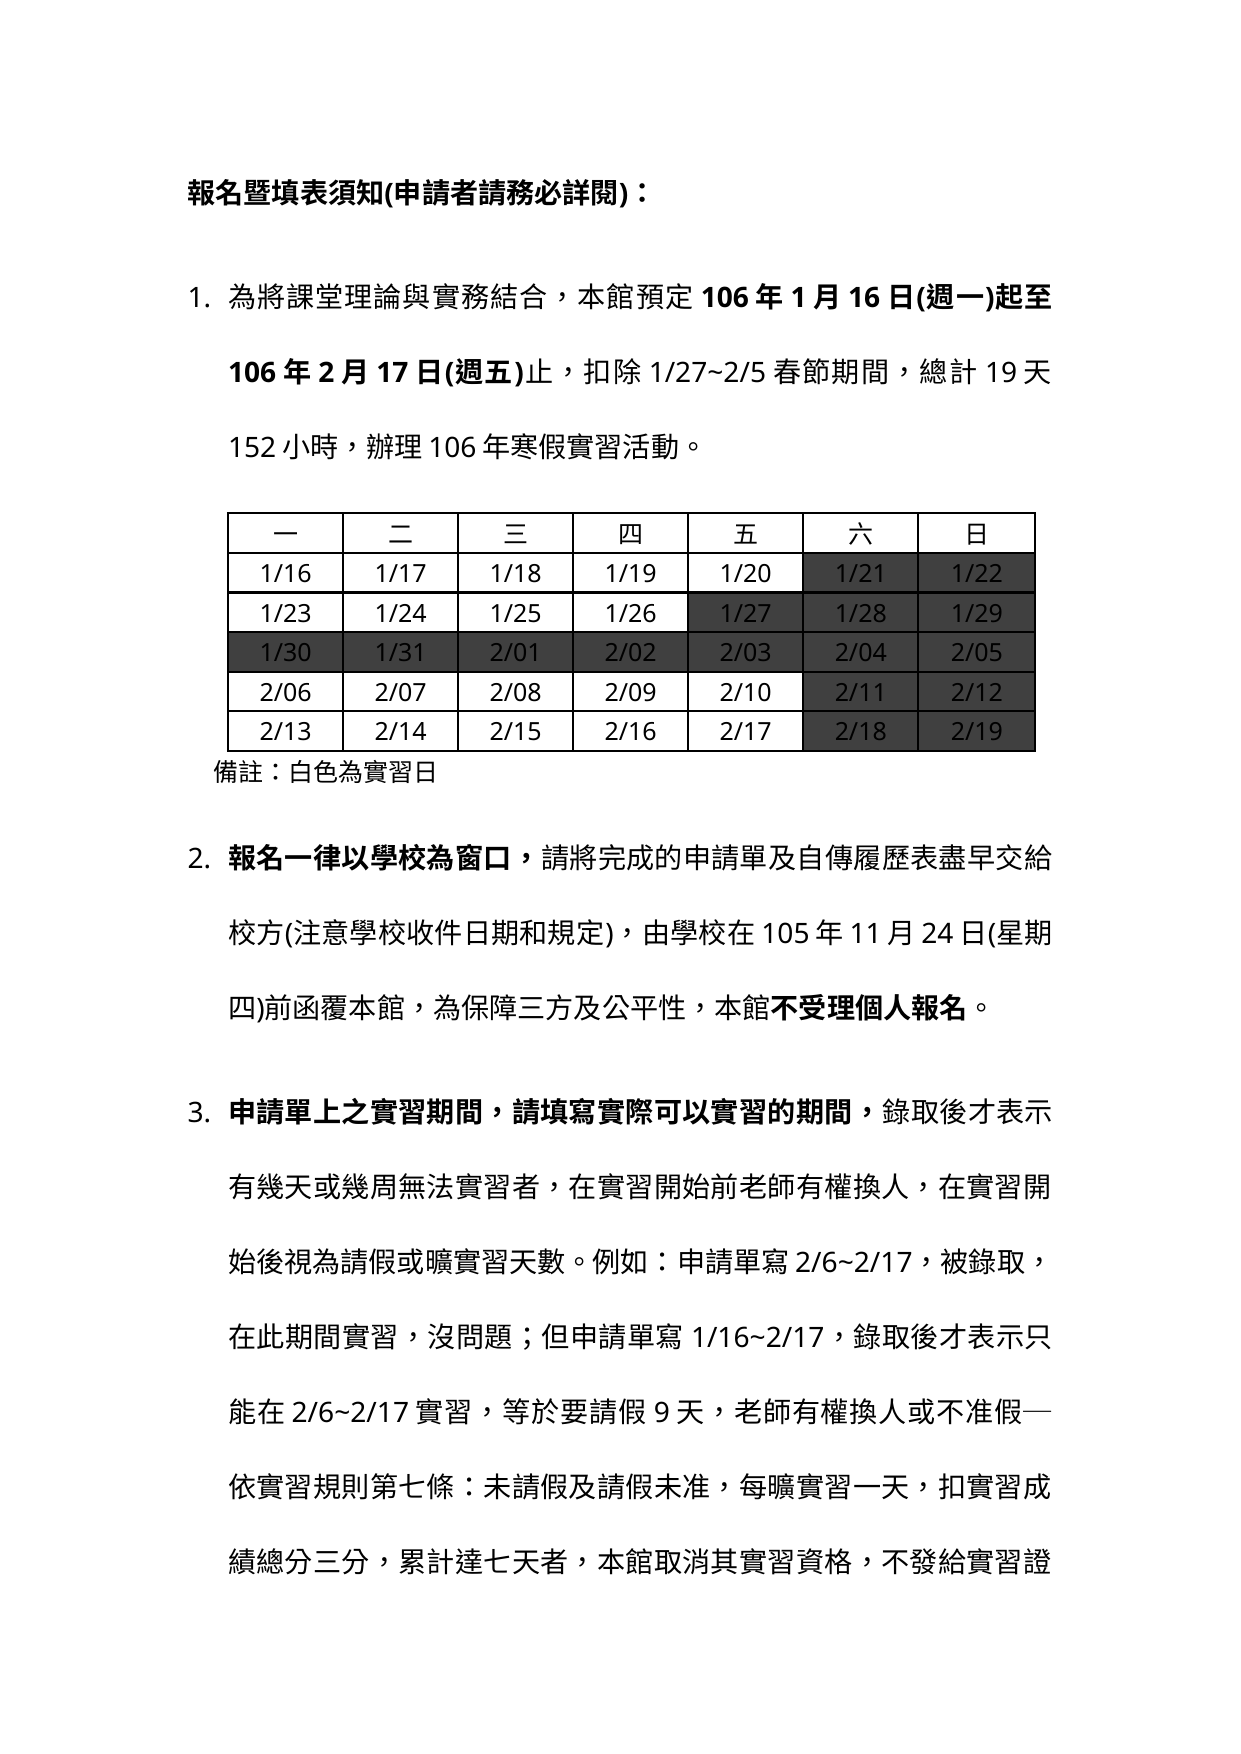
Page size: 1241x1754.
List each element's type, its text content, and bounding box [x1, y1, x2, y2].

table_cell 2/16 [574, 712, 687, 750]
table_cell 2/11 [804, 673, 917, 710]
table_cell 2/03 [689, 633, 802, 671]
table_header 四 [574, 514, 687, 552]
table_cell 1/29 [919, 594, 1034, 631]
table_header 六 [804, 514, 917, 552]
table_header 五 [689, 514, 802, 552]
table_cell 2/08 [459, 673, 572, 710]
table_cell 1/20 [689, 554, 802, 591]
table_cell 1/19 [574, 554, 687, 591]
table_cell 1/23 [229, 594, 342, 631]
table_header 一 [229, 514, 342, 552]
table_cell 1/21 [804, 554, 917, 591]
list 為將課堂理論與實務結合，本館預定106年1月16日(週一)起至106年2月17日(週五)止，扣除1/27~2/5春節期間，總計19天152小時，辦理106年寒假實習活動。 [187, 258, 1053, 483]
table_cell 2/05 [919, 633, 1034, 671]
table_cell 2/07 [344, 673, 457, 710]
table_cell 1/31 [344, 633, 457, 671]
table_cell 2/01 [459, 633, 572, 671]
table_cell 2/09 [574, 673, 687, 710]
table_cell 2/10 [689, 673, 802, 710]
table_cell 2/18 [804, 712, 917, 750]
table_cell 1/25 [459, 594, 572, 631]
table_cell 2/02 [574, 633, 687, 671]
table_cell 1/22 [919, 554, 1034, 591]
text 報名暨填表須知(申請者請務必詳閱)： [187, 154, 1053, 229]
table_cell 2/15 [459, 712, 572, 750]
text 備註：白色為實習日 [187, 752, 1053, 789]
table_cell 1/24 [344, 594, 457, 631]
list 申請單上之實習期間，請填寫實際可以實習的期間，錄取後才表示有幾天或幾周無法實習者，在實習開始前老師有權換人，在實習開始後視為請假或曠實習天數。例如：申請單寫2/6~2/17，被錄取，在此期間實習，沒問題；但申請單寫1/16~2/17，錄取後才表示只能在2/6~2/17實習，等於要請假9天，老師有權換人或不准假─依實習規則第七條：未請假及請假未准，每曠實習一天，扣實習成績總分三分，累計達七天者，本館取消其實習資格，不發給實習證 [187, 1073, 1053, 1598]
table_cell 1/28 [804, 594, 917, 631]
table_cell 2/13 [229, 712, 342, 750]
table_cell 1/18 [459, 554, 572, 591]
table_cell 1/17 [344, 554, 457, 591]
table_cell 2/04 [804, 633, 917, 671]
table_header 日 [919, 514, 1034, 552]
table_cell 1/16 [229, 554, 342, 591]
table_cell 2/06 [229, 673, 342, 710]
table_cell 1/30 [229, 633, 342, 671]
list 報名一律以學校為窗口，請將完成的申請單及自傳履歷表盡早交給校方(注意學校收件日期和規定)，由學校在105年11月24日(星期四)前函覆本館，為保障三方及公平性，本館不受理個人報名。 [187, 818, 1053, 1043]
table_cell 2/12 [919, 673, 1034, 710]
table_cell 2/19 [919, 712, 1034, 750]
table_cell 1/27 [689, 594, 802, 631]
table_header 二 [344, 514, 457, 552]
table_header 三 [459, 514, 572, 552]
table_cell 2/17 [689, 712, 802, 750]
table_cell 2/14 [344, 712, 457, 750]
table_cell 1/26 [574, 594, 687, 631]
